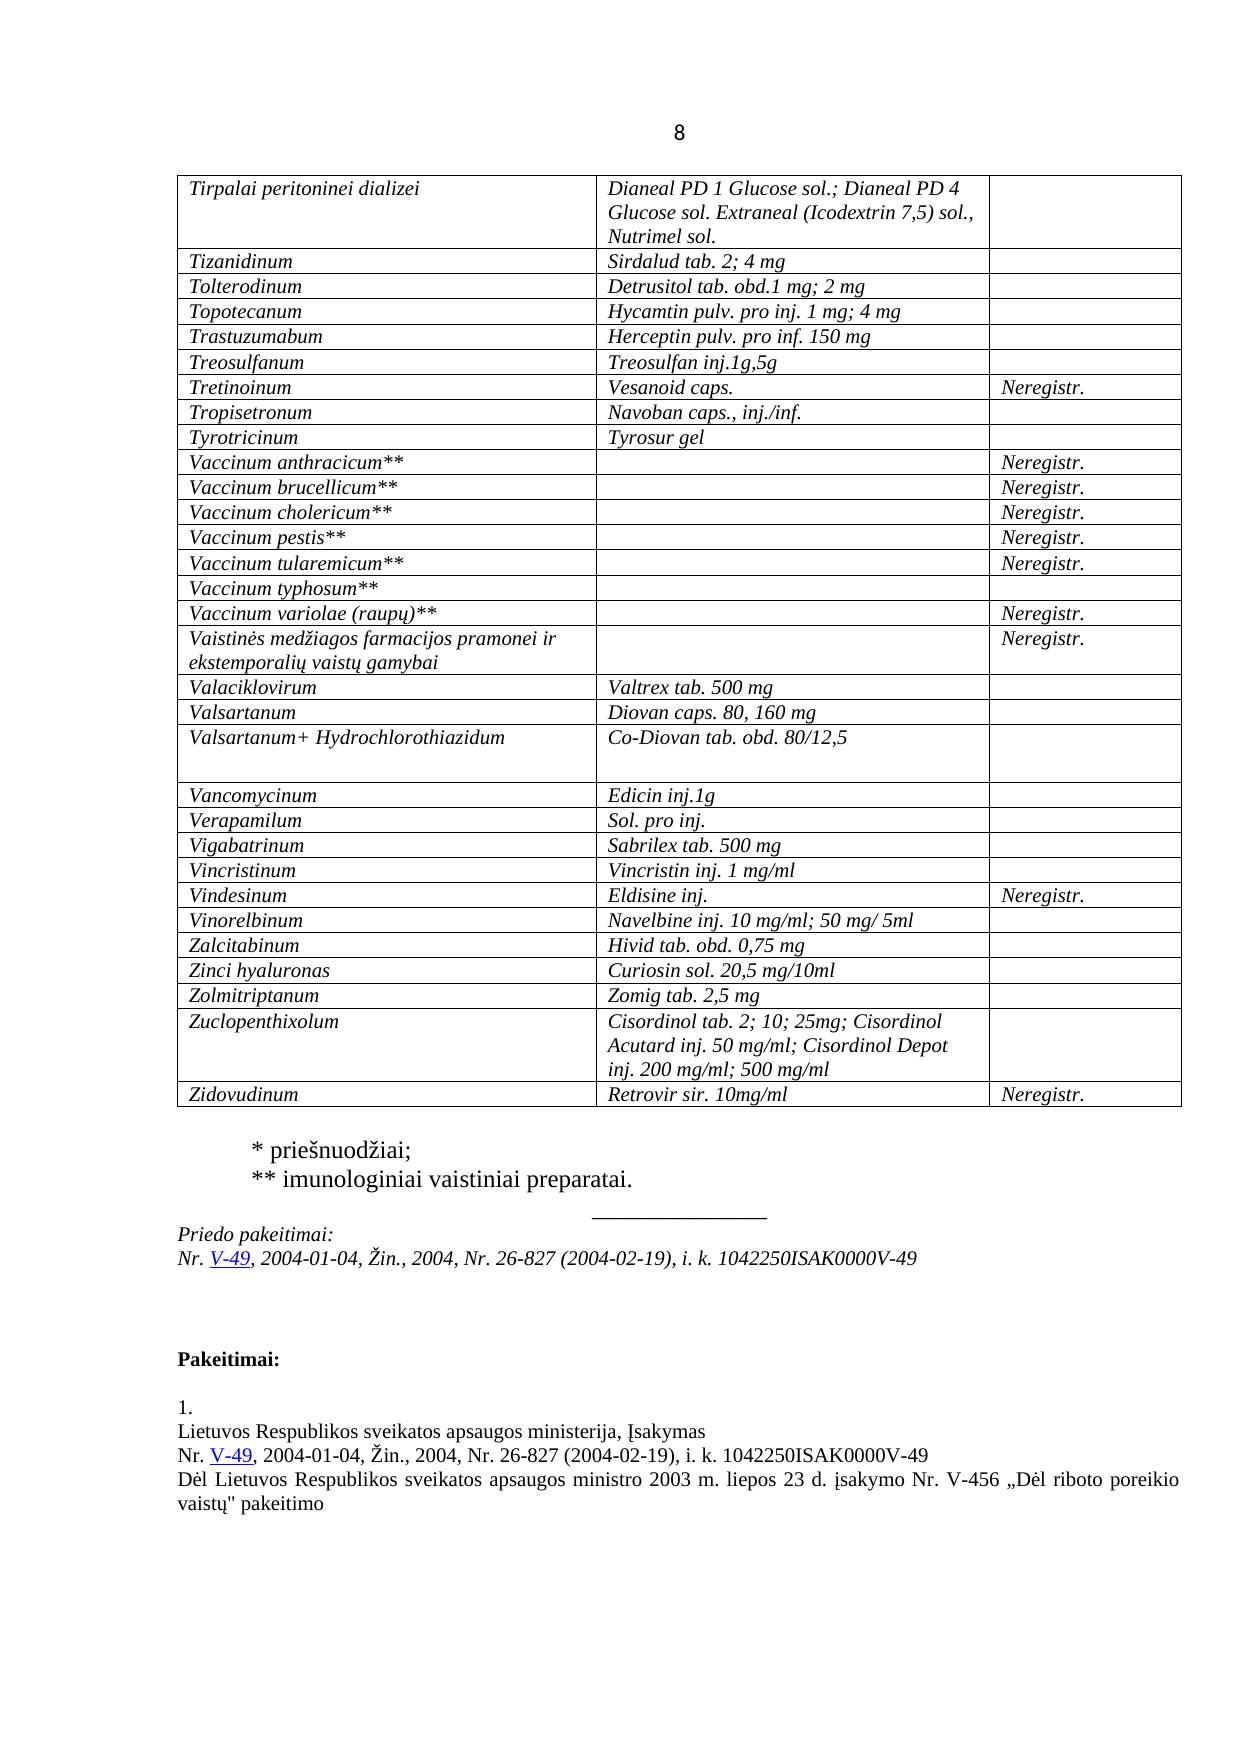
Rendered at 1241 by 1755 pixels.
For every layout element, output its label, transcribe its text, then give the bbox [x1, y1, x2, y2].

table_cell Vaccinum pestis** [178, 525, 596, 549]
table_cell [990, 176, 1181, 248]
table_cell [990, 933, 1181, 957]
table_cell Neregistr. [990, 626, 1181, 674]
table_cell Neregistr. [990, 500, 1181, 524]
table_cell Edicin inj.1g [597, 783, 989, 807]
table_cell [597, 475, 989, 499]
table_cell Treosulfanum [178, 350, 596, 374]
table_cell Valaciklovirum [178, 675, 596, 699]
table_cell Hivid tab. obd. 0,75 mg [597, 933, 989, 957]
table_cell Trastuzumabum [178, 325, 596, 348]
table_cell Vaccinum cholericum** [178, 500, 596, 524]
table_cell [990, 576, 1181, 599]
table_cell Navelbine inj. 10 mg/ml; 50 mg/ 5ml [597, 908, 989, 932]
table_cell [990, 299, 1181, 323]
table_cell Sabrilex tab. 500 mg [597, 833, 989, 857]
table_cell [597, 601, 989, 625]
table_cell Navoban caps., inj./inf. [597, 400, 989, 424]
table_cell Vaistinės medžiagos farmacijos pramonei ir ekstemporalių vaistų gamybai [178, 626, 596, 674]
table_cell Zinci hyaluronas [178, 958, 596, 982]
text Priedo pakeitimai: [177, 1222, 1181, 1246]
text ** imunologiniai vaistiniai preparatai. [177, 1164, 1181, 1193]
table_cell [990, 675, 1181, 699]
table_cell Neregistr. [990, 475, 1181, 499]
table_cell Tretinoinum [178, 375, 596, 399]
table_cell [990, 833, 1181, 857]
table_cell Valtrex tab. 500 mg [597, 675, 989, 699]
table_cell Hycamtin pulv. pro inj. 1 mg; 4 mg [597, 299, 989, 323]
table_cell Sirdalud tab. 2; 4 mg [597, 249, 989, 273]
table_cell Zidovudinum [178, 1082, 596, 1106]
text Pakeitimai: [177, 1347, 1181, 1371]
text * priešnuodžiai; [177, 1136, 1181, 1164]
table_cell Vaccinum tularemicum** [178, 550, 596, 574]
table_cell Neregistr. [990, 375, 1181, 399]
table_cell [597, 550, 989, 574]
table_cell Zolmitriptanum [178, 984, 596, 1007]
table_cell Vaccinum variolae (raupų)** [178, 601, 596, 625]
table_cell [990, 249, 1181, 273]
table_cell Topotecanum [178, 299, 596, 323]
text Lietuvos Respublikos sveikatos apsaugos ministerija, Įsakymas [177, 1419, 1181, 1443]
table_cell Vesanoid caps. [597, 375, 989, 399]
table_cell Co-Diovan tab. obd. 80/12,5 [597, 725, 989, 782]
table_cell Retrovir sir. 10mg/ml [597, 1082, 989, 1106]
table_cell Verapamilum [178, 808, 596, 832]
table_cell [597, 576, 989, 599]
table_cell [990, 984, 1181, 1007]
table_cell [990, 908, 1181, 932]
table_cell [990, 700, 1181, 724]
table_cell Detrusitol tab. obd.1 mg; 2 mg [597, 274, 989, 298]
table_cell Zomig tab. 2,5 mg [597, 984, 989, 1007]
table_cell Neregistr. [990, 883, 1181, 907]
text Dėl Lietuvos Respublikos sveikatos apsaugos ministro 2003 m. liepos 23 d. įsakymo Nr. V-456 „Dėl riboto poreikio vaistų" pakeitimo [177, 1467, 1181, 1515]
table_cell Herceptin pulv. pro inf. 150 mg [597, 325, 989, 348]
table_cell [990, 725, 1181, 782]
table_cell Neregistr. [990, 550, 1181, 574]
table_cell Tyrotricinum [178, 425, 596, 449]
table_cell [990, 274, 1181, 298]
table_cell Vancomycinum [178, 783, 596, 807]
table_cell [990, 325, 1181, 348]
table_cell Valsartanum+ Hydrochlorothiazidum [178, 725, 596, 782]
table_cell Valsartanum [178, 700, 596, 724]
table_cell Eldisine inj. [597, 883, 989, 907]
table_cell Curiosin sol. 20,5 mg/10ml [597, 958, 989, 982]
table_cell [990, 1009, 1181, 1081]
text 1. [177, 1395, 1181, 1419]
table_cell Zalcitabinum [178, 933, 596, 957]
table_cell [990, 425, 1181, 449]
table_cell [990, 350, 1181, 374]
table_cell [597, 626, 989, 674]
table_cell Vigabatrinum [178, 833, 596, 857]
table_cell Vinorelbinum [178, 908, 596, 932]
table_cell Vaccinum anthracicum** [178, 450, 596, 474]
table_cell [990, 808, 1181, 832]
table_cell [990, 783, 1181, 807]
table_cell Treosulfan inj.1g,5g [597, 350, 989, 374]
table_cell [597, 450, 989, 474]
text ______________ [177, 1193, 1181, 1222]
table_cell [990, 858, 1181, 882]
table_cell [597, 525, 989, 549]
table_cell Vaccinum typhosum** [178, 576, 596, 599]
table_cell Vincristinum [178, 858, 596, 882]
table_cell Zuclopenthixolum [178, 1009, 596, 1081]
table_cell [990, 958, 1181, 982]
table_cell Dianeal PD 1 Glucose sol.; Dianeal PD 4 Glucose sol. Extraneal (Icodextrin 7,5) sol., Nutrimel sol. [597, 176, 989, 248]
table_cell Diovan caps. 80, 160 mg [597, 700, 989, 724]
table_cell Neregistr. [990, 601, 1181, 625]
table_cell Tropisetronum [178, 400, 596, 424]
table_cell Vindesinum [178, 883, 596, 907]
table_cell Tirpalai peritoninei dializei [178, 176, 596, 248]
table_cell Tyrosur gel [597, 425, 989, 449]
table_cell Vaccinum brucellicum** [178, 475, 596, 499]
table_cell Tizanidinum [178, 249, 596, 273]
table_cell [597, 500, 989, 524]
text Nr. V-49, 2004-01-04, Žin., 2004, Nr. 26-827 (2004-02-19), i. k. 1042250ISAK0000V-49 [177, 1443, 1181, 1467]
text Nr. V-49, 2004-01-04, Žin., 2004, Nr. 26-827 (2004-02-19), i. k. 1042250ISAK0000V-49 [177, 1246, 1181, 1270]
table_cell Neregistr. [990, 1082, 1181, 1106]
table_cell Cisordinol tab. 2; 10; 25mg; Cisordinol Acutard inj. 50 mg/ml; Cisordinol Depot inj. 200 mg/ml; 500 mg/ml [597, 1009, 989, 1081]
table_cell Sol. pro inj. [597, 808, 989, 832]
table_cell Tolterodinum [178, 274, 596, 298]
table_cell Neregistr. [990, 525, 1181, 549]
table_cell Vincristin inj. 1 mg/ml [597, 858, 989, 882]
table_cell [990, 400, 1181, 424]
table_cell Neregistr. [990, 450, 1181, 474]
